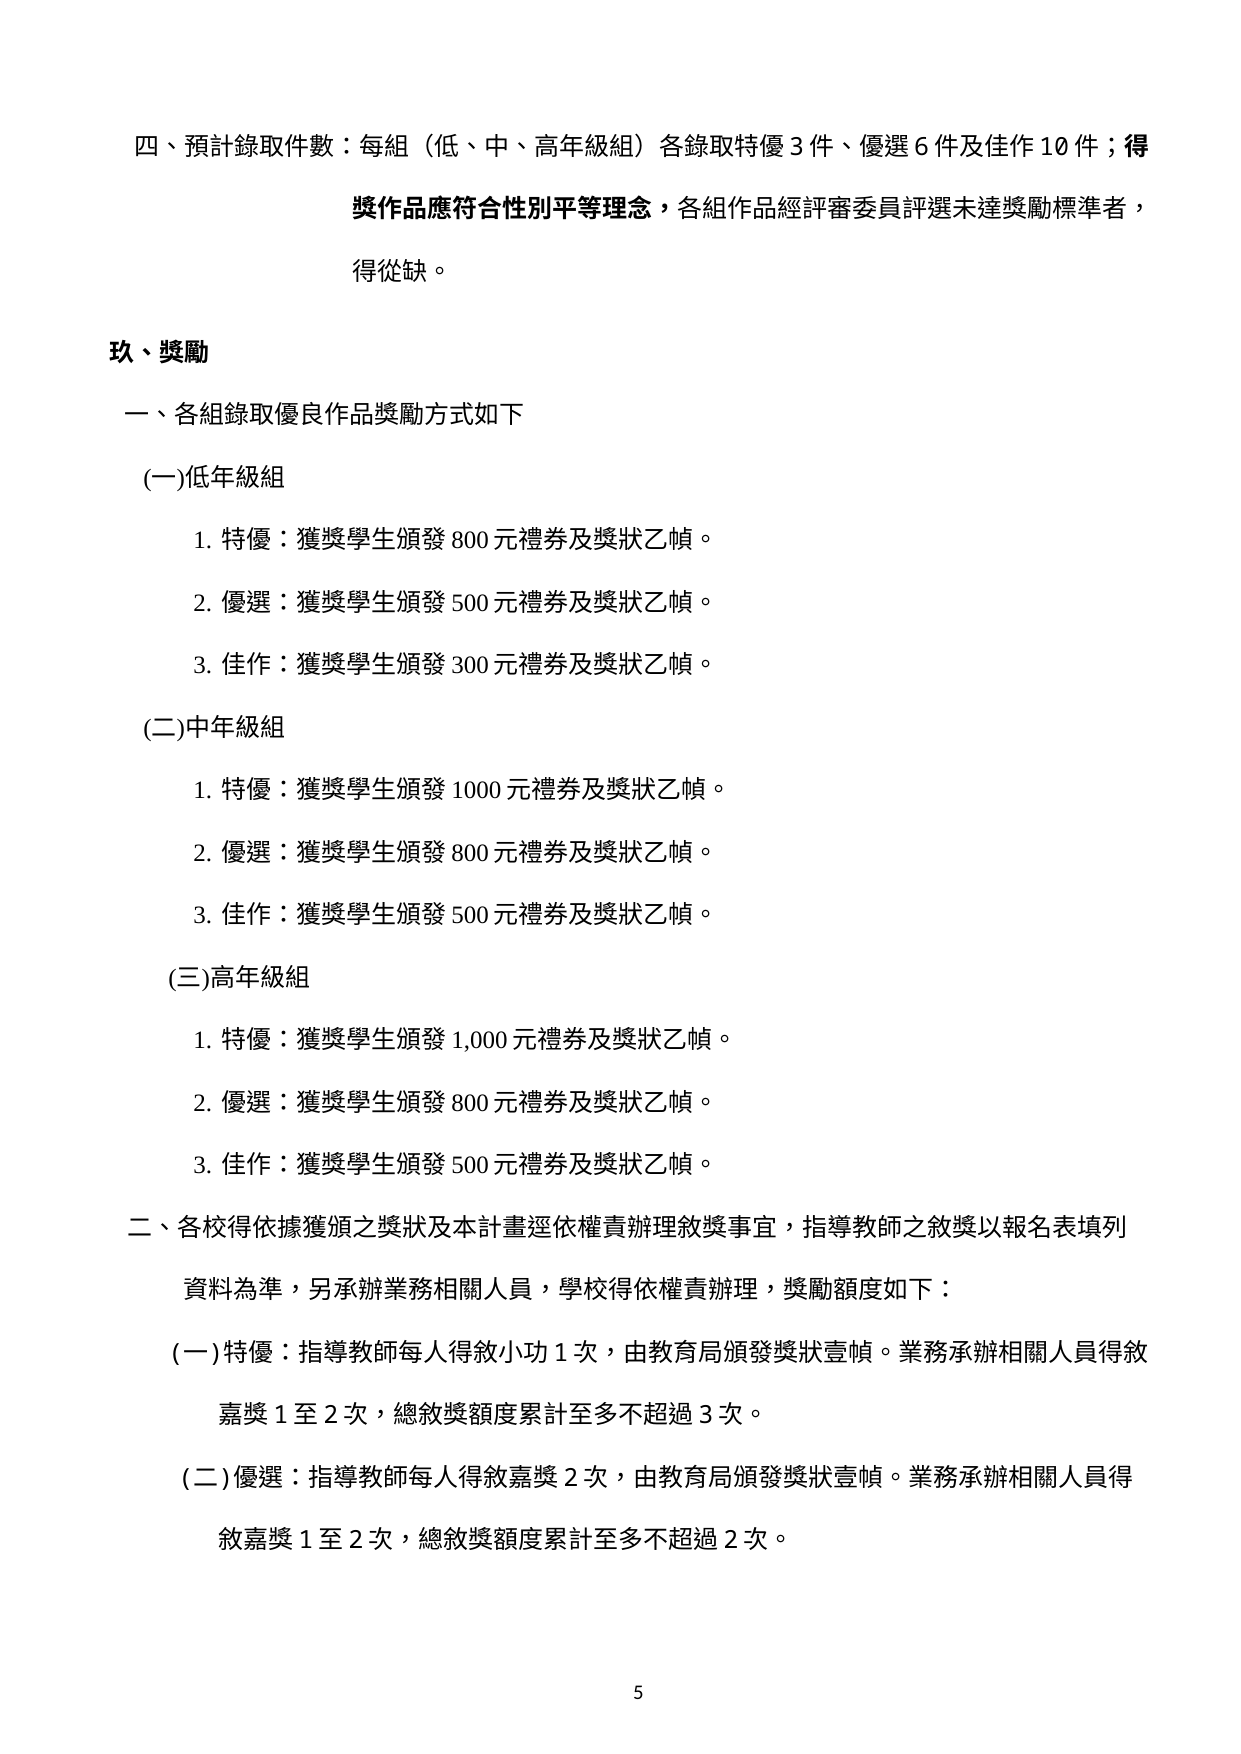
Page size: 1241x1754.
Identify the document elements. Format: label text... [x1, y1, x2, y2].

list 特優：獲獎學生頒發1,000元禮券及獎狀乙幀。 [193, 996, 1150, 1059]
text 玖、獎勵 [109, 309, 1150, 371]
list 優選：獲獎學生頒發500元禮券及獎狀乙幀。 [193, 559, 1150, 621]
list 佳作：獲獎學生頒發500元禮券及獎狀乙幀。 [193, 871, 1150, 934]
text 四、預計錄取件數：每組（低、中、高年級組）各錄取特優3件、優選6件及佳作10件；得獎作品應符合性別平等理念，各組作品經評審委員評選未達獎勵標準者，得從缺。 [109, 102, 1150, 290]
text 二、各校得依據獲頒之獎狀及本計畫逕依權責辦理敘獎事宜，指導教師之敘獎以報名表填列資料為準，另承辦業務相關人員，學校得依權責辦理，獎勵額度如下： [127, 1184, 1150, 1309]
text (一)特優：指導教師每人得敘小功1次，由教育局頒發獎狀壹幀。業務承辦相關人員得敘嘉獎1至2次，總敘獎額度累計至多不超過3次。 [118, 1309, 1150, 1434]
list 特優：獲獎學生頒發800元禮券及獎狀乙幀。 [193, 496, 1150, 559]
text 一、各組錄取優良作品獎勵方式如下 [118, 371, 1150, 434]
list 佳作：獲獎學生頒發500元禮券及獎狀乙幀。 [193, 1121, 1150, 1184]
list 特優：獲獎學生頒發1000元禮券及獎狀乙幀。 [193, 746, 1150, 809]
text (一)低年級組 [118, 434, 1150, 496]
text (三)高年級組 [118, 934, 1150, 996]
text (二)優選：指導教師每人得敘嘉獎2次，由教育局頒發獎狀壹幀。業務承辦相關人員得敘嘉獎1至2次，總敘獎額度累計至多不超過2次。 [118, 1434, 1150, 1559]
text (二)中年級組 [118, 684, 1150, 746]
list 優選：獲獎學生頒發800元禮券及獎狀乙幀。 [193, 1059, 1150, 1121]
list 優選：獲獎學生頒發800元禮券及獎狀乙幀。 [193, 809, 1150, 871]
list 佳作：獲獎學生頒發300元禮券及獎狀乙幀。 [193, 621, 1150, 684]
